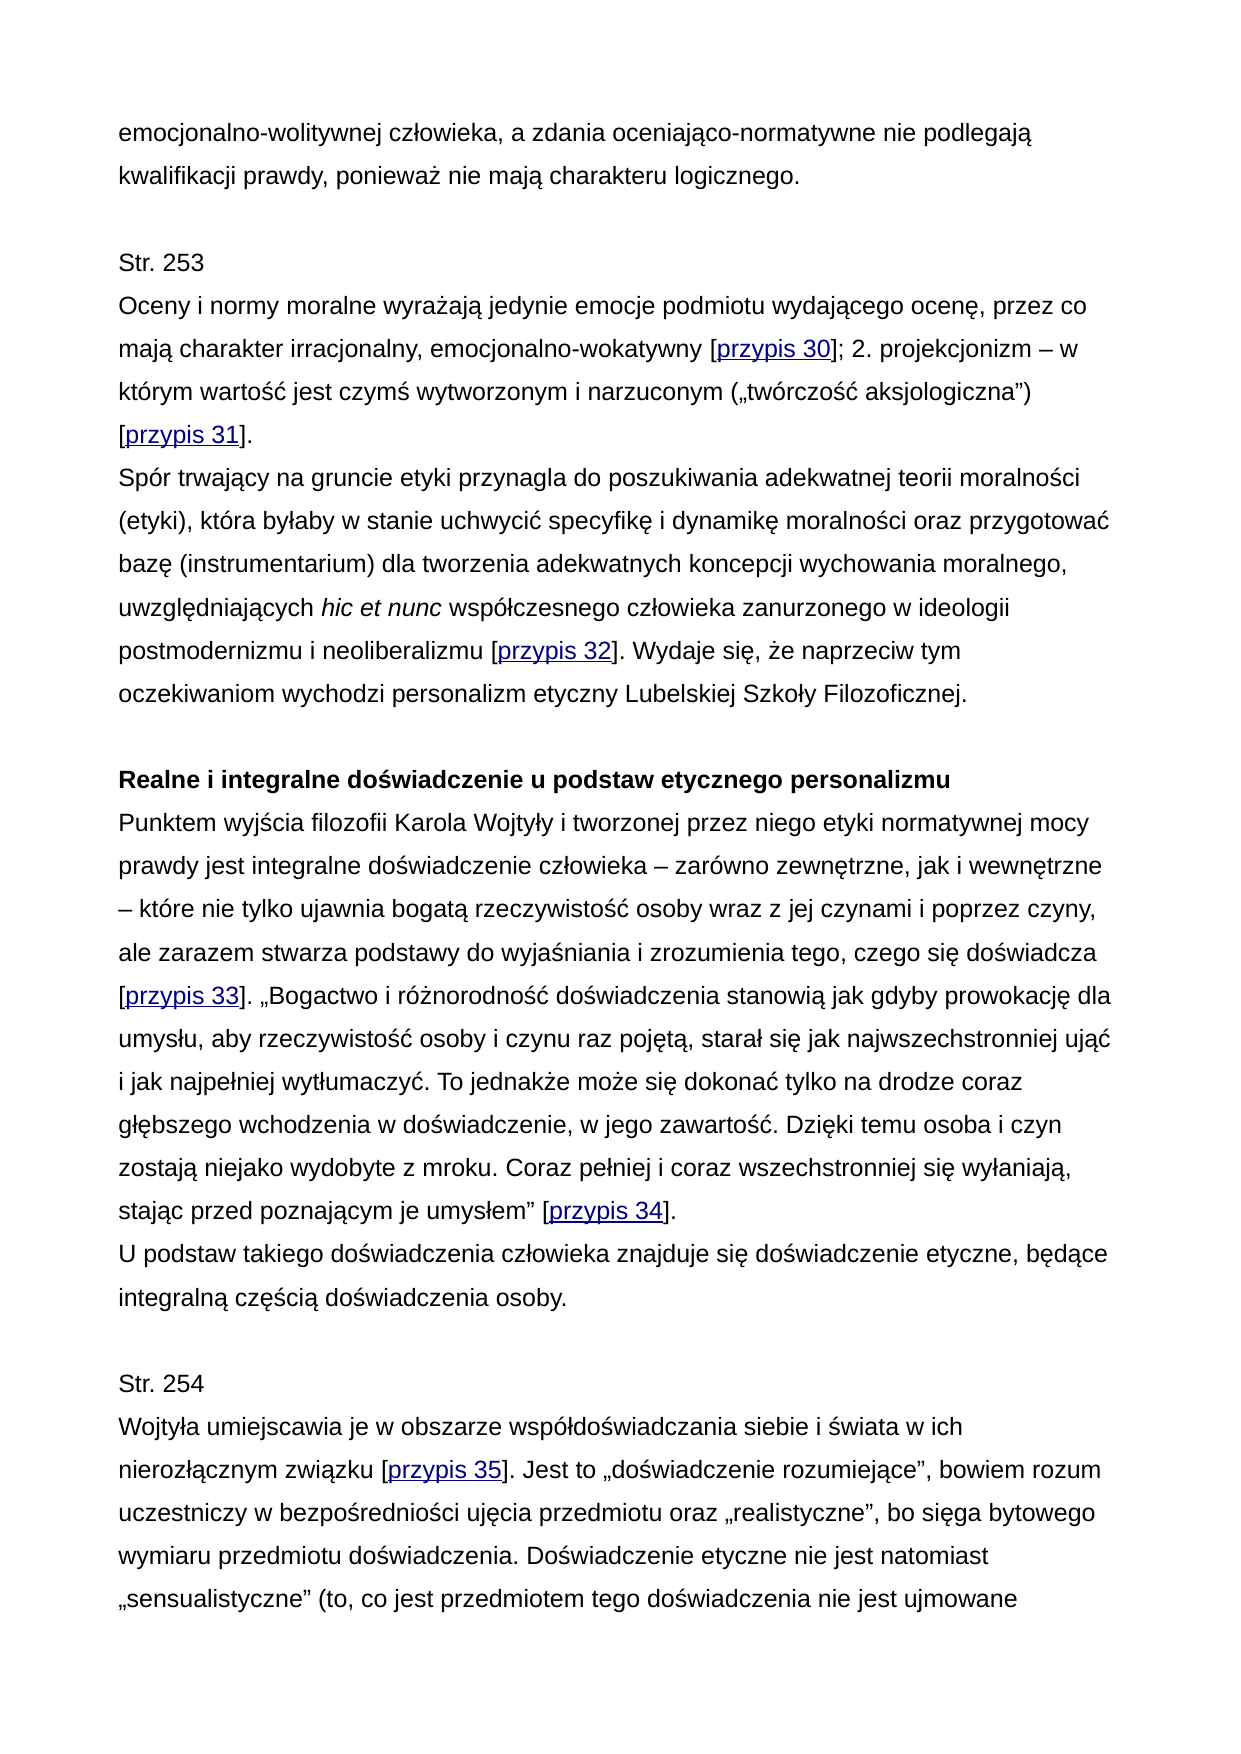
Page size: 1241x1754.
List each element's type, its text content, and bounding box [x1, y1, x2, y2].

subtitle Realne i integralne doświadczenie u podstaw etycznego personalizmu [118, 765, 1122, 794]
text Str. 254 [118, 1369, 1122, 1397]
text emocjonalno-wolitywnej człowieka, a zdania oceniająco-normatywne nie podlegają kwalifikacji prawdy, ponieważ nie mają charakteru logicznego. [118, 118, 1122, 190]
text Str. 253 [118, 247, 1122, 276]
text Wojtyła umiejscawia je w obszarze współdoświadczania siebie i świata w ich nierozłącznym związku [przypis 35]. Jest to „doświadczenie rozumiejące”, bowiem rozum uczestniczy w bezpośredniości ujęcia przedmiotu oraz „realistyczne”, bo sięga bytowego wymiaru przedmiotu doświadczenia. Doświadczenie etyczne nie jest natomiast „sensualistyczne” (to, co jest przedmiotem tego doświadczenia nie jest ujmowane [118, 1412, 1122, 1613]
text Spór trwający na gruncie etyki przynagla do poszukiwania adekwatnej teorii moralności (etyki), która byłaby w stanie uchwycić specyfikę i dynamikę moralności oraz przygotować bazę (instrumentarium) dla tworzenia adekwatnych koncepcji wychowania moralnego, uwzględniających hic et nunc współczesnego człowieka zanurzonego w ideologii postmodernizmu i neoliberalizmu [przypis 32]. Wydaje się, że naprzeciw tym oczekiwaniom wychodzi personalizm etyczny Lubelskiej Szkoły Filozoficznej. [118, 463, 1122, 707]
text U podstaw takiego doświadczenia człowieka znajduje się doświadczenie etyczne, będące integralną częścią doświadczenia osoby. [118, 1239, 1122, 1311]
text Punktem wyjścia filozofii Karola Wojtyły i tworzonej przez niego etyki normatywnej mocy prawdy jest integralne doświadczenie człowieka – zarówno zewnętrzne, jak i wewnętrzne – które nie tylko ujawnia bogatą rzeczywistość osoby wraz z jej czynami i poprzez czyny, ale zarazem stwarza podstawy do wyjaśniania i zrozumienia tego, czego się doświadcza [przypis 33]. „Bogactwo i różnorodność doświadczenia stanowią jak gdyby prowokację dla umysłu, aby rzeczywistość osoby i czynu raz pojętą, starał się jak najwszechstronniej ująć i jak najpełniej wytłumaczyć. To jednakże może się dokonać tylko na drodze coraz głębszego wchodzenia w doświadczenie, w jego zawartość. Dzięki temu osoba i czyn zostają niejako wydobyte z mroku. Coraz pełniej i coraz wszechstronniej się wyłaniają, stając przed poznającym je umysłem” [przypis 34]. [118, 808, 1122, 1225]
text Oceny i normy moralne wyrażają jedynie emocje podmiotu wydającego ocenę, przez co mają charakter irracjonalny, emocjonalno-wokatywny [przypis 30]; 2. projekcjonizm – w którym wartość jest czymś wytworzonym i narzuconym („twórczość aksjologiczna”) [przypis 31]. [118, 291, 1122, 449]
